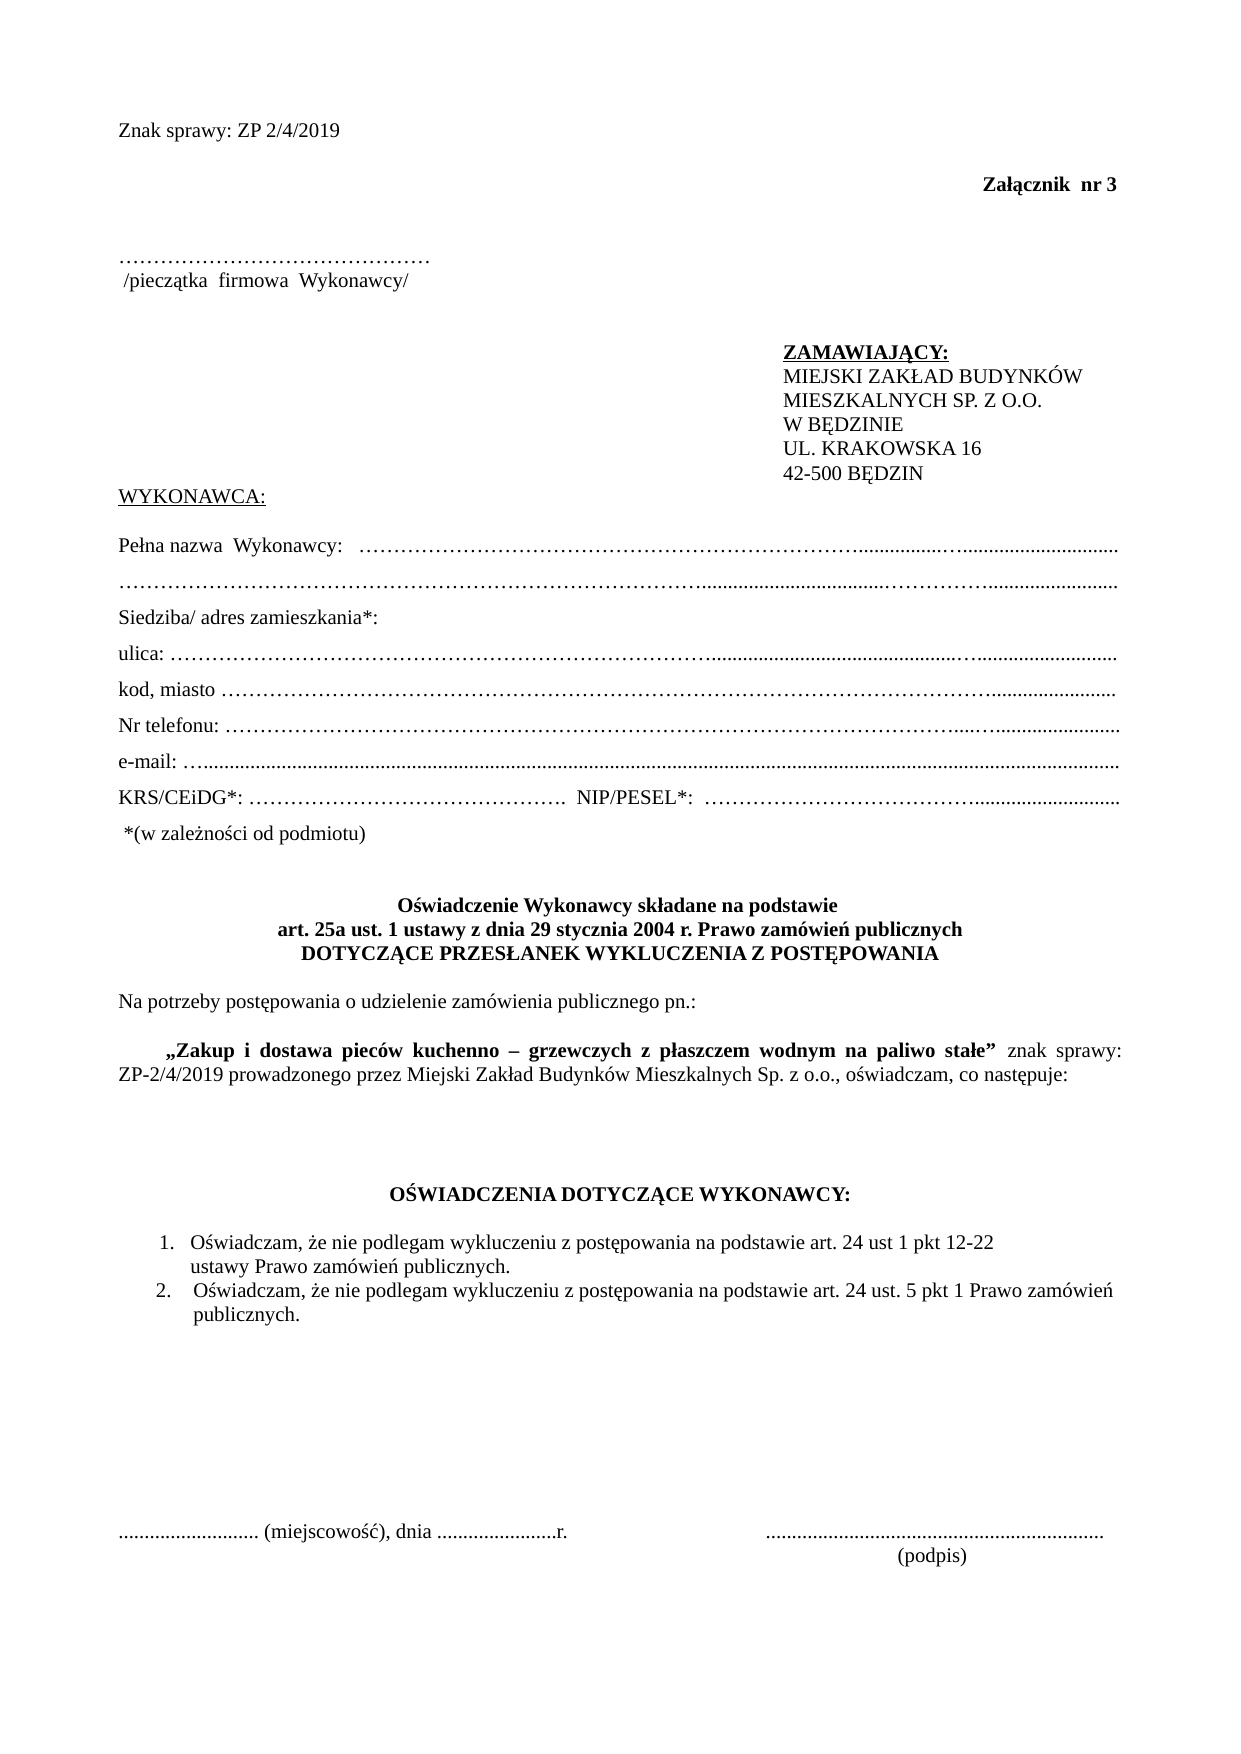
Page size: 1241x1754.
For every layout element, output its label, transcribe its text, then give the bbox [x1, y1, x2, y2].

text ulica: ……………………………………………………………………...............................................…........................... [118, 641, 1122, 665]
text Na potrzeby postępowania o udzielenie zamówienia publicznego pn.: [118, 989, 1122, 1013]
text (podpis) [118, 1543, 1122, 1567]
text „Zakup i dostawa pieców kuchenno – grzewczych z płaszczem wodnym na paliwo stałe” znak sprawy: ZP-2/4/2019 prowadzonego przez Miejski Zakład Budynków Mieszkalnych Sp. z o.o., oświadczam, co następuje: [118, 1037, 1122, 1086]
text DOTYCZĄCE PRZESŁANEK WYKLUCZENIA Z POSTĘPOWANIA [118, 941, 1122, 965]
text /pieczątka firmowa Wykonawcy/ [118, 268, 1122, 292]
text KRS/CEiDG*: ………………………………………. NIP/PESEL*: …………………………………............................ [118, 785, 1122, 809]
text Siedziba/ adres zamieszkania*: [118, 605, 1122, 629]
text Załącznik nr 3 [118, 172, 1122, 196]
text W BĘDZINIE [118, 412, 1122, 436]
text OŚWIADCZENIA DOTYCZĄCE WYKONAWCY: [118, 1182, 1122, 1206]
text e-mail: …................................................................................................................................................................................ [118, 749, 1122, 773]
text Pełna nazwa Wykonawcy: ………………………………………………………………................…..............................…………………………………………………………………………...................................……………......................... [118, 533, 1122, 593]
text Oświadczenie Wykonawcy składane na podstawie art. 25a ust. 1 ustawy z dnia 29 stycznia 2004 r. Prawo zamówień publicznych [118, 893, 1122, 941]
text ……………………………………… [118, 244, 1122, 268]
text 42-500 BĘDZIN [118, 460, 1122, 484]
text UL. KRAKOWSKA 16 [118, 436, 1122, 460]
text *(w zależności od podmiotu) [118, 821, 1122, 845]
list Oświadczam, że nie podlegam wykluczeniu z postępowania na podstawie art. 24 ust. 5 pkt 1 Prawo zamówień publicznych. [156, 1278, 1122, 1326]
text Nr telefonu: ……………………………………………………………………………………………....…........................ [118, 713, 1122, 737]
text ZAMAWIAJĄCY: [118, 340, 1122, 364]
list 1. Oświadczam, że nie podlegam wykluczeniu z postępowania na podstawie art. 24 ust 1 pkt 12-22 ustawy Prawo zamówień publicznych. [159, 1230, 1122, 1278]
text WYKONAWCA: [118, 484, 1122, 508]
text MIESZKALNYCH SP. Z O.O. [118, 388, 1122, 412]
text ........................... (miejscowość), dnia .......................r. ................................................................. [118, 1519, 1122, 1543]
text kod, miasto …………………………………………………………………………………………………........................ [118, 677, 1122, 701]
text MIEJSKI ZAKŁAD BUDYNKÓW [118, 364, 1122, 388]
